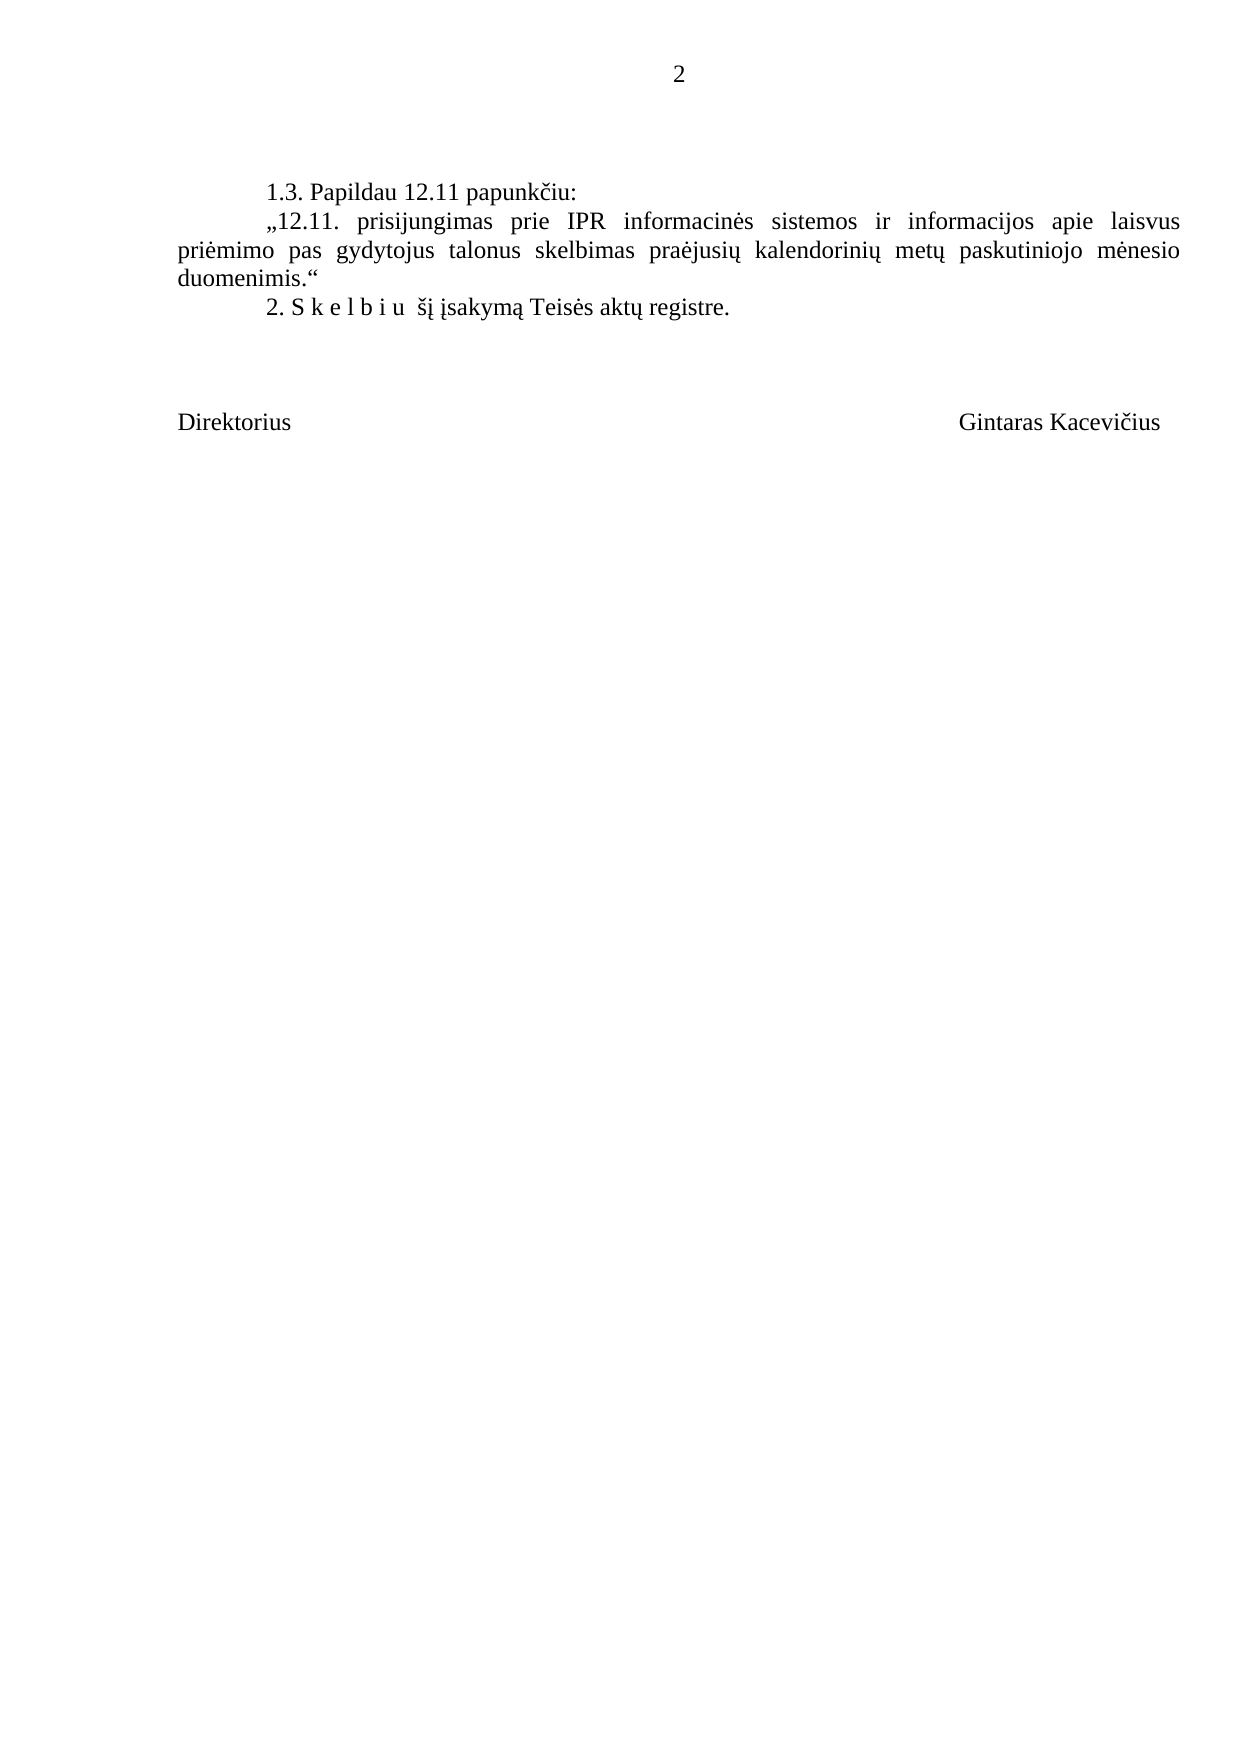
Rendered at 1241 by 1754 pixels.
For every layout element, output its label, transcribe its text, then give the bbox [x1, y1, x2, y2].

text „12.11. prisijungimas prie IPR informacinės sistemos ir informacijos apie laisvus priėmimo pas gydytojus talonus skelbimas praėjusių kalendorinių metų paskutiniojo mėnesio duomenimis.“ [177, 206, 1181, 292]
text 2. S k e l b i u šį įsakymą Teisės aktų registre. [177, 292, 1181, 321]
text 1.3. Papildau 12.11 papunkčiu: [177, 177, 1181, 206]
text Direktorius Gintaras Kacevičius [177, 407, 1181, 436]
